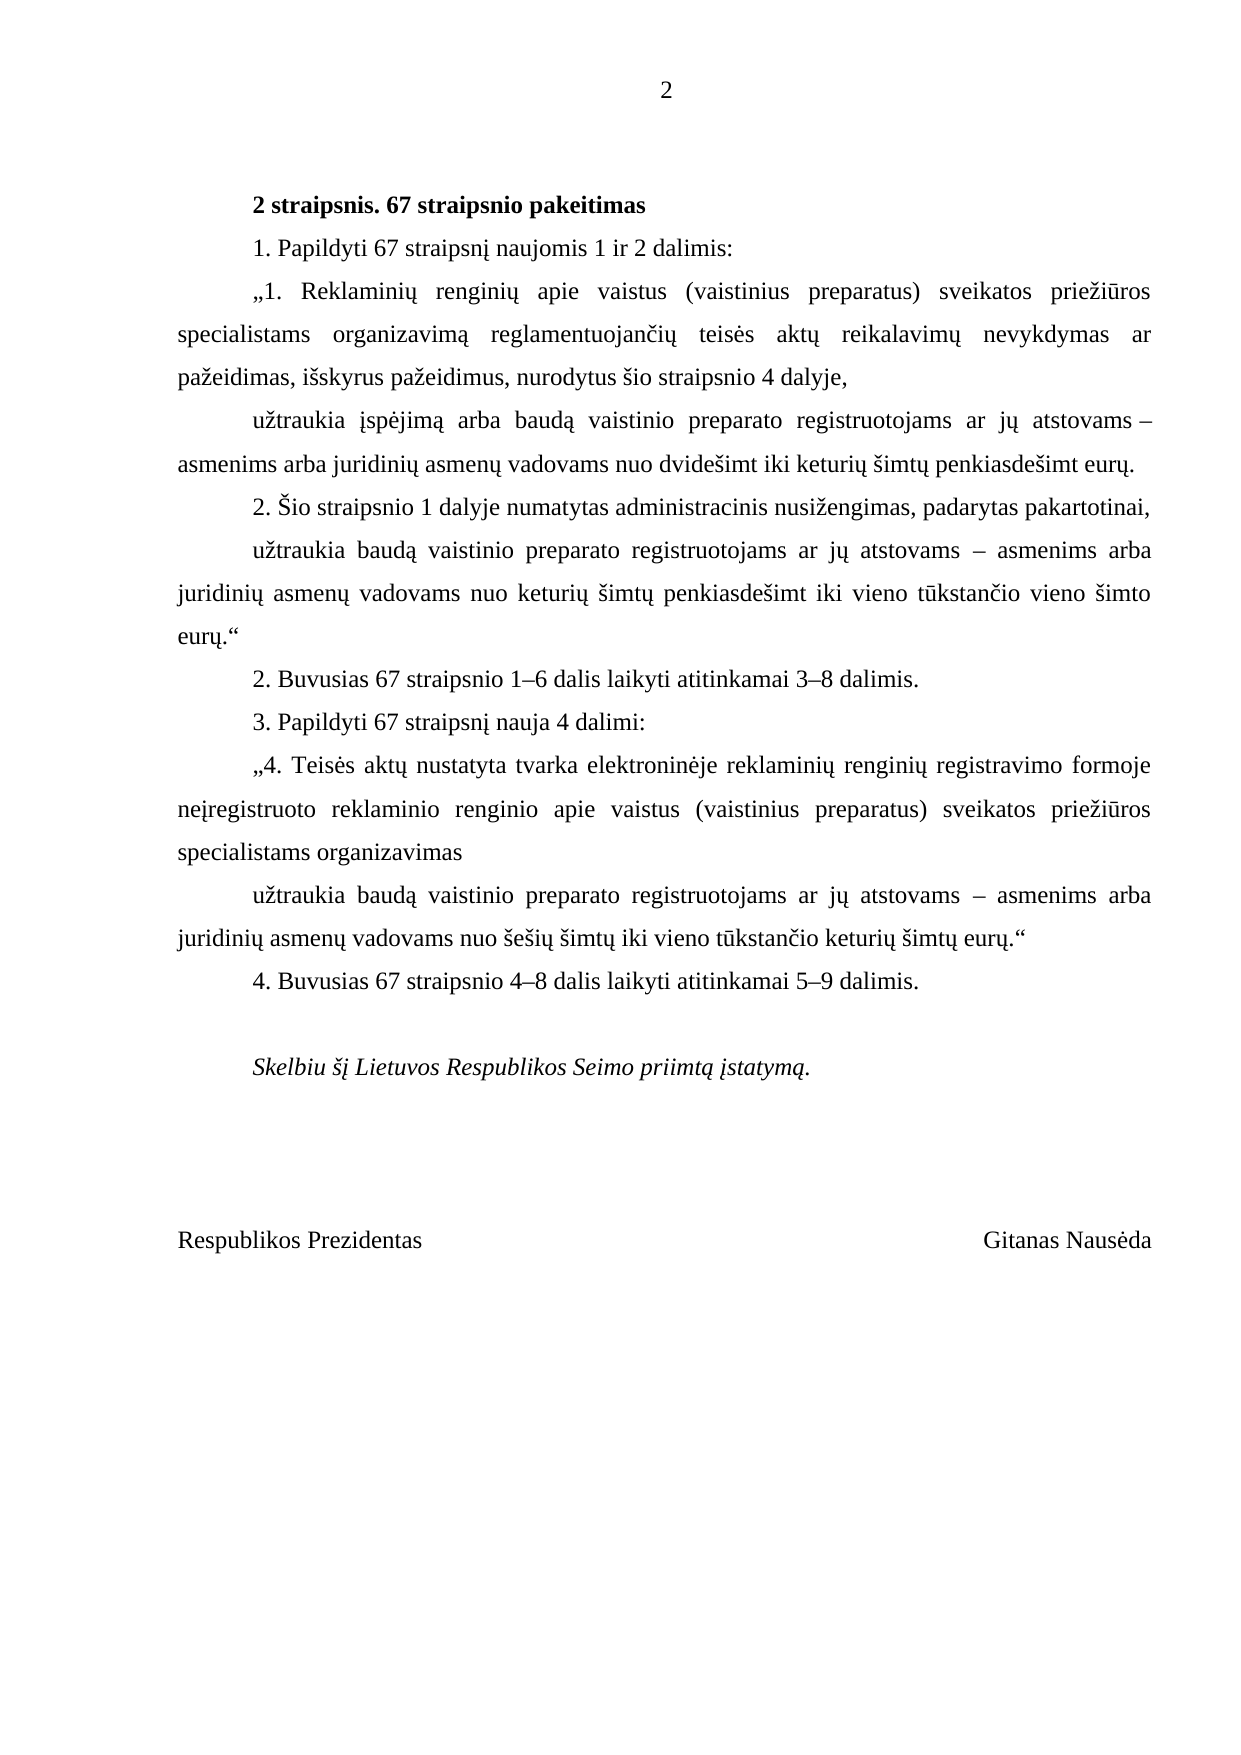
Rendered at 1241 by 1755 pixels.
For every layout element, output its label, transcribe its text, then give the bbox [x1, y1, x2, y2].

text 2. Buvusias 67 straipsnio 1–6 dalis laikyti atitinkamai 3–8 dalimis. [177, 664, 1152, 693]
text Respublikos Prezidentas Gitanas Nausėda [177, 1225, 1152, 1254]
text užtraukia įspėjimą arba baudą vaistinio preparato registruotojams ar jų atstovams – asmenims arba juridinių asmenų vadovams nuo dvidešimt iki keturių šimtų penkiasdešimt eurų. [177, 406, 1152, 477]
text 4. Buvusias 67 straipsnio 4–8 dalis laikyti atitinkamai 5–9 dalimis. [177, 966, 1152, 995]
text užtraukia baudą vaistinio preparato registruotojams ar jų atstovams – asmenims arba juridinių asmenų vadovams nuo keturių šimtų penkiasdešimt iki vieno tūkstančio vieno šimto eurų.“ [177, 535, 1152, 650]
text užtraukia baudą vaistinio preparato registruotojams ar jų atstovams – asmenims arba juridinių asmenų vadovams nuo šešių šimtų iki vieno tūkstančio keturių šimtų eurų.“ [177, 880, 1152, 952]
text 2. Šio straipsnio 1 dalyje numatytas administracinis nusižengimas, padarytas pakartotinai, [177, 492, 1152, 521]
text 1. Papildyti 67 straipsnį naujomis 1 ir 2 dalimis: [177, 233, 1152, 262]
text 2 straipsnis. 67 straipsnio pakeitimas [177, 190, 1152, 219]
text Skelbiu šį Lietuvos Respublikos Seimo priimtą įstatymą. [177, 1052, 1152, 1081]
text 3. Papildyti 67 straipsnį nauja 4 dalimi: [177, 707, 1152, 736]
text „4. Teisės aktų nustatyta tvarka elektroninėje reklaminių renginių registravimo formoje neįregistruoto reklaminio renginio apie vaistus (vaistinius preparatus) sveikatos priežiūros specialistams organizavimas [177, 751, 1152, 866]
text „1. Reklaminių renginių apie vaistus (vaistinius preparatus) sveikatos priežiūros specialistams organizavimą reglamentuojančių teisės aktų reikalavimų nevykdymas ar pažeidimas, išskyrus pažeidimus, nurodytus šio straipsnio 4 dalyje, [177, 276, 1152, 391]
